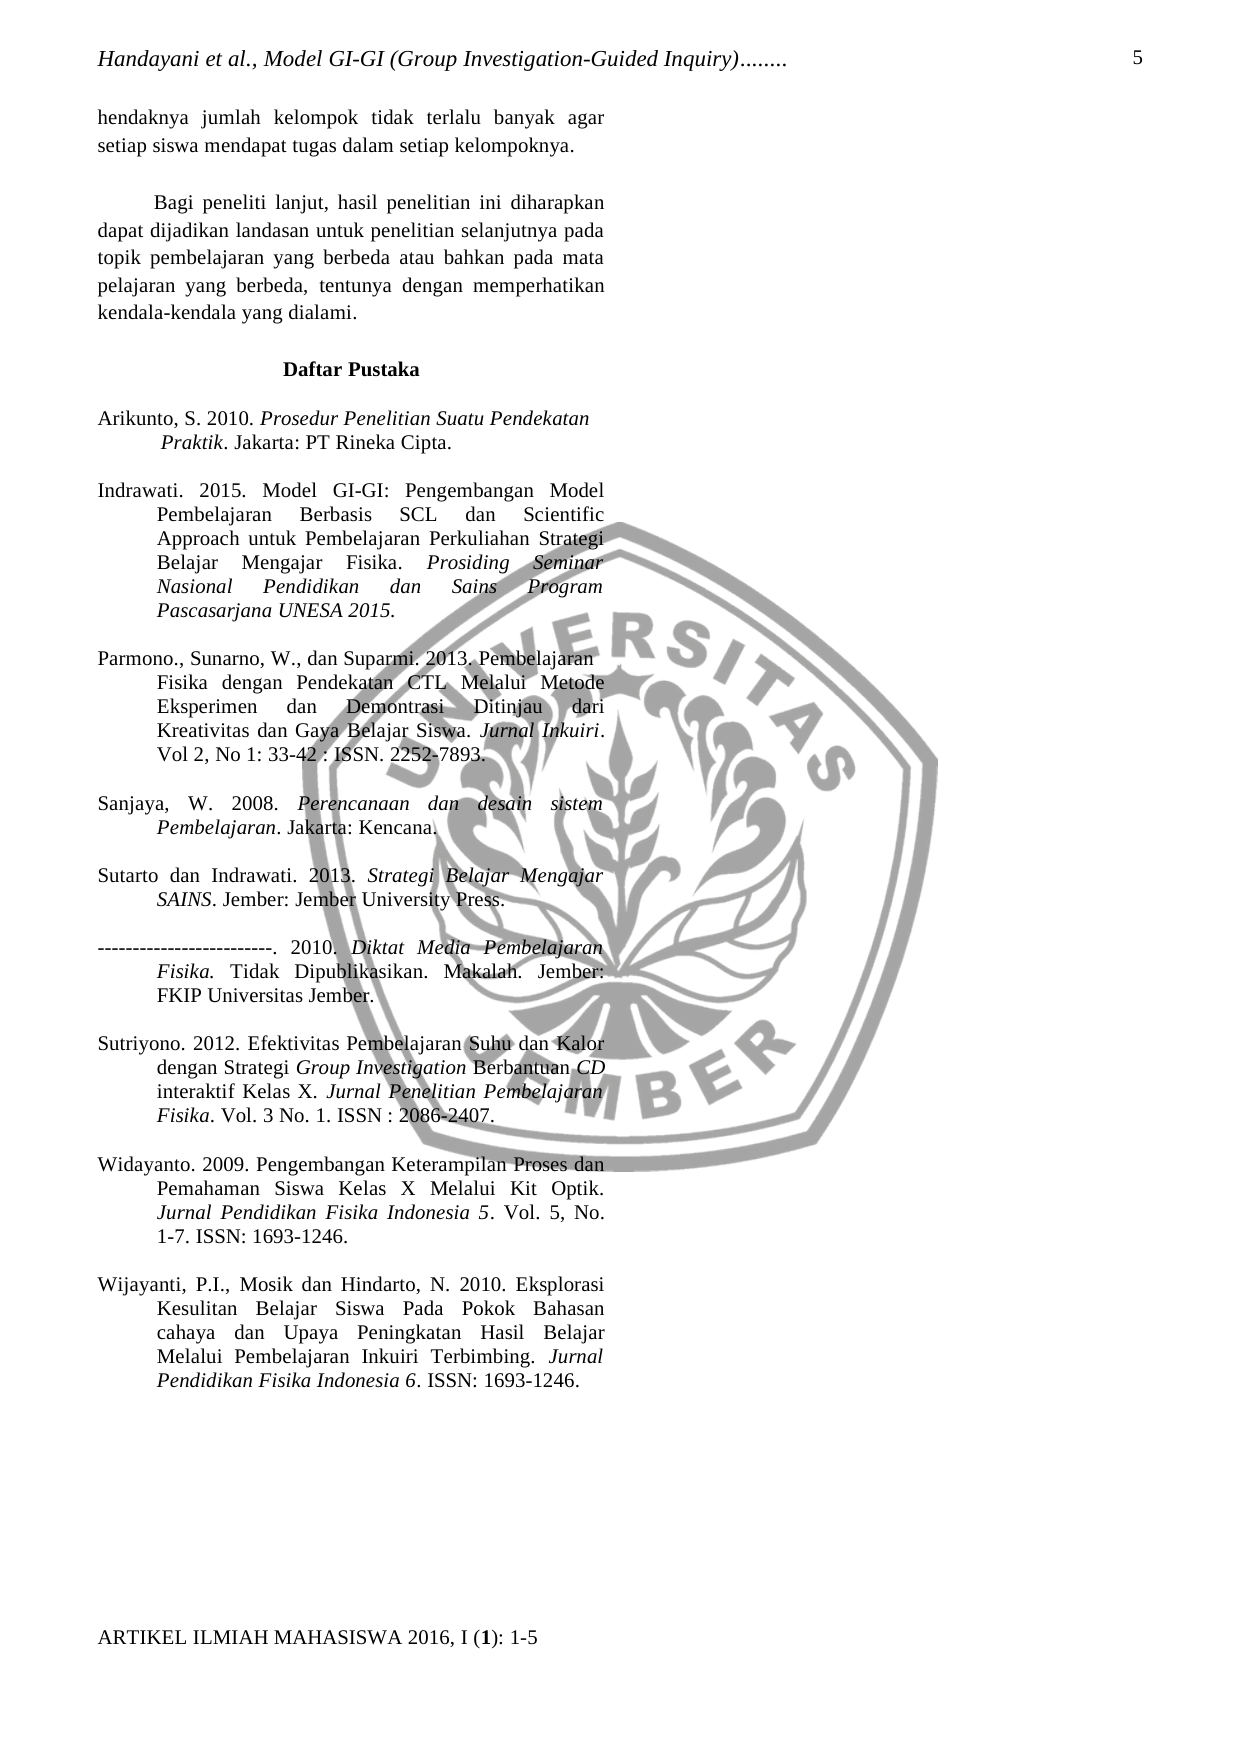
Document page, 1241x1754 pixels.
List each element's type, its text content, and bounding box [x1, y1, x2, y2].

text -------------------------. 2010. Diktat Media Pembelajaran Fisika. Tidak Dipublikasikan. Makalah. Jember: FKIP Universitas Jember. [97, 935, 605, 1007]
text Wijayanti, P.I., Mosik dan Hindarto, N. 2010. Eksplorasi Kesulitan Belajar Siswa Pada Pokok Bahasan cahaya dan Upaya Peningkatan Hasil Belajar Melalui Pembelajaran Inkuiri Terbimbing. Jurnal Pendidikan Fisika Indonesia 6. ISSN: 1693-1246. [97, 1272, 605, 1392]
text Sanjaya, W. 2008. Perencanaan dan desain sistem Pembelajaran. Jakarta: Kencana. [97, 790, 605, 838]
text Bagi peneliti lanjut, hasil penelitian ini diharapkan dapat dijadikan landasan untuk penelitian selanjutnya pada topik pembelajaran yang berbeda atau bahkan pada mata pelajaran yang berbeda, tentunya dengan memperhatikan kendala-kendala yang dialami. [97, 190, 605, 324]
text Daftar Pustaka [97, 357, 605, 381]
text Sutarto dan Indrawati. 2013. Strategi Belajar Mengajar SAINS. Jember: Jember University Press. [97, 863, 605, 911]
text Parmono., Sunarno, W., dan Suparmi. 2013. Pembelajaran Fisika dengan Pendekatan CTL Melalui Metode Eksperimen dan Demontrasi Ditinjau dari Kreativitas dan Gaya Belajar Siswa. Jurnal Inkuiri. Vol 2, No 1: 33-42 : ISSN. 2252-7893. [97, 646, 605, 766]
text Sutriyono. 2012. Efektivitas Pembelajaran Suhu dan Kalor dengan Strategi Group Investigation Berbantuan CD interaktif Kelas X. Jurnal Penelitian Pembelajaran Fisika. Vol. 3 No. 1. ISSN : 2086-2407. [97, 1031, 605, 1127]
text Arikunto, S. 2010. Prosedur Penelitian Suatu Pendekatan Praktik. Jakarta: PT Rineka Cipta. [97, 405, 605, 453]
text Indrawati. 2015. Model GI-GI: Pengembangan Model Pembelajaran Berbasis SCL dan Scientific Approach untuk Pembelajaran Perkuliahan Strategi Belajar Mengajar Fisika. Prosiding Seminar Nasional Pendidikan dan Sains Program Pascasarjana UNESA 2015. [97, 478, 605, 622]
text hendaknya jumlah kelompok tidak terlalu banyak agar setiap siswa mendapat tugas dalam setiap kelompoknya. [97, 105, 605, 157]
text Widayanto. 2009. Pengembangan Keterampilan Proses dan Pemahaman Siswa Kelas X Melalui Kit Optik. Jurnal Pendidikan Fisika Indonesia 5. Vol. 5, No. 1-7. ISSN: 1693-1246. [97, 1151, 605, 1248]
picture [229, 447, 1011, 1247]
